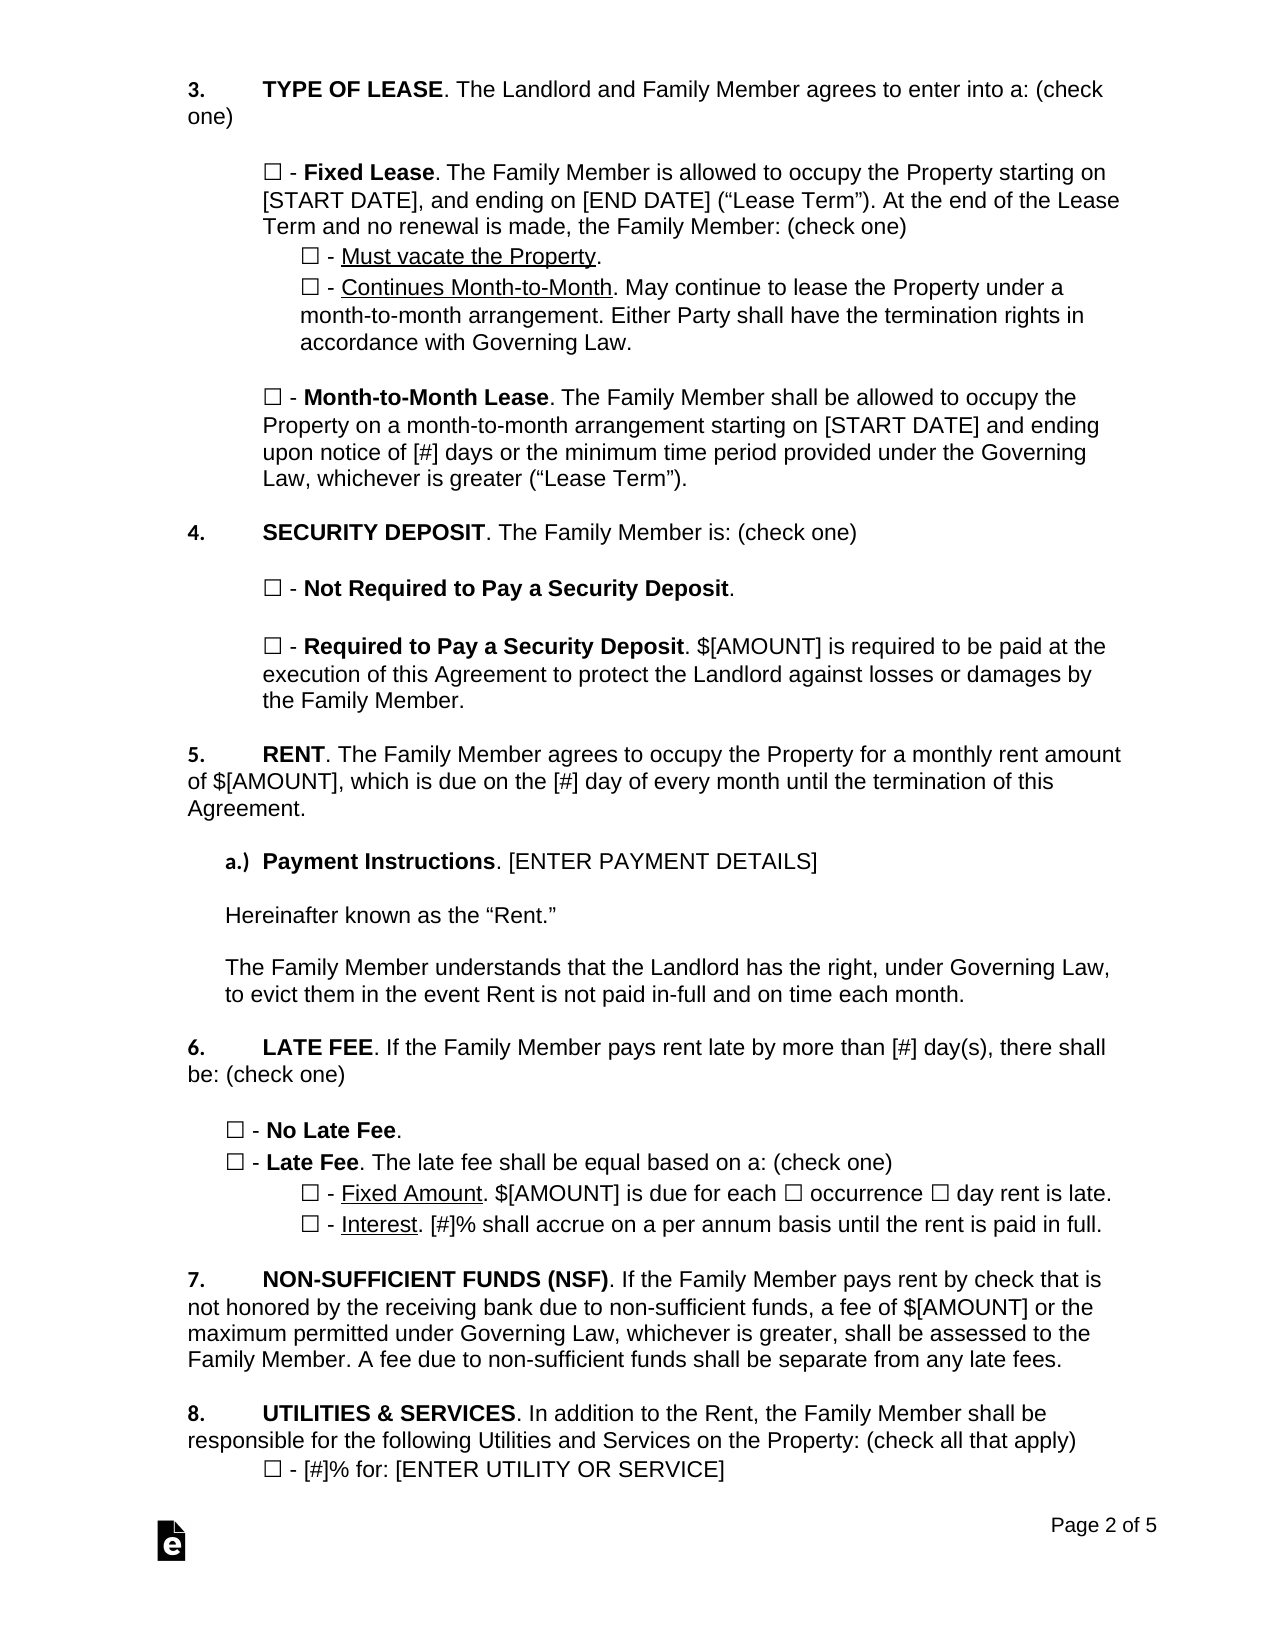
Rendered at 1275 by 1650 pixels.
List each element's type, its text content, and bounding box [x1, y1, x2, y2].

text Hereinafter known as the “Rent.” [225, 902, 1125, 928]
text ☐ - [#]% for: [ENTER UTILITY OR SERVICE] [262, 1453, 1125, 1484]
list TYPE OF LEASE. The Landlord and Family Member agrees to enter into a: (check one) [187, 75, 1125, 129]
text ☐ - Month-to-Month Lease. The Family Member shall be allowed to occupy the Property on a month-to-month arrangement starting on [START DATE] and ending upon notice of [#] days or the minimum time period provided under the Governing Law, whichever is greater (“Lease Term”). [262, 381, 1125, 492]
list Payment Instructions. [ENTER PAYMENT DETAILS] [225, 847, 1125, 875]
list UTILITIES & SERVICES. In addition to the Rent, the Family Member shall be responsible for the following Utilities and Services on the Property: (check all that apply) [187, 1399, 1125, 1453]
text ☐ - Interest. [#]% shall accrue on a per annum basis until the rent is paid in full. [300, 1208, 1125, 1239]
text ☐ - No Late Fee. [225, 1114, 1125, 1145]
text The Family Member understands that the Landlord has the right, under Governing Law, to evict them in the event Rent is not paid in-full and on time each month. [225, 954, 1125, 1007]
list RENT. The Family Member agrees to occupy the Property for a monthly rent amount of $[AMOUNT], which is due on the [#] day of every month until the termination of this Agreement. [187, 740, 1125, 821]
text ☐ - Continues Month-to-Month. May continue to lease the Property under a month-to-month arrangement. Either Party shall have the termination rights in accordance with Governing Law. [300, 271, 1125, 355]
text ☐ - Required to Pay a Security Deposit. $[AMOUNT] is required to be paid at the execution of this Agreement to protect the Landlord against losses or damages by the Family Member. [262, 630, 1125, 714]
text ☐ - Must vacate the Property. [300, 240, 1125, 271]
text ☐ - Late Fee. The late fee shall be equal based on a: (check one) [225, 1145, 1125, 1177]
list NON-SUFFICIENT FUNDS (NSF). If the Family Member pays rent by check that is not honored by the receiving bank due to non-sufficient funds, a fee of $[AMOUNT] or the maximum permitted under Governing Law, whichever is greater, shall be assessed to the Family Member. A fee due to non-sufficient funds shall be separate from any late fees. [187, 1266, 1125, 1373]
text ☐ - Not Required to Pay a Security Deposit. [262, 572, 1125, 603]
text ☐ - Fixed Amount. $[AMOUNT] is due for each ☐ occurrence ☐ day rent is late. [300, 1177, 1125, 1208]
text ☐ - Fixed Lease. The Family Member is allowed to occupy the Property starting on [START DATE], and ending on [END DATE] (“Lease Term”). At the end of the Lease Term and no renewal is made, the Family Member: (check one) [262, 156, 1125, 240]
list SECURITY DEPOSIT. The Family Member is: (check one) [187, 518, 1125, 546]
list LATE FEE. If the Family Member pays rent late by more than [#] day(s), there shall be: (check one) [187, 1033, 1125, 1088]
